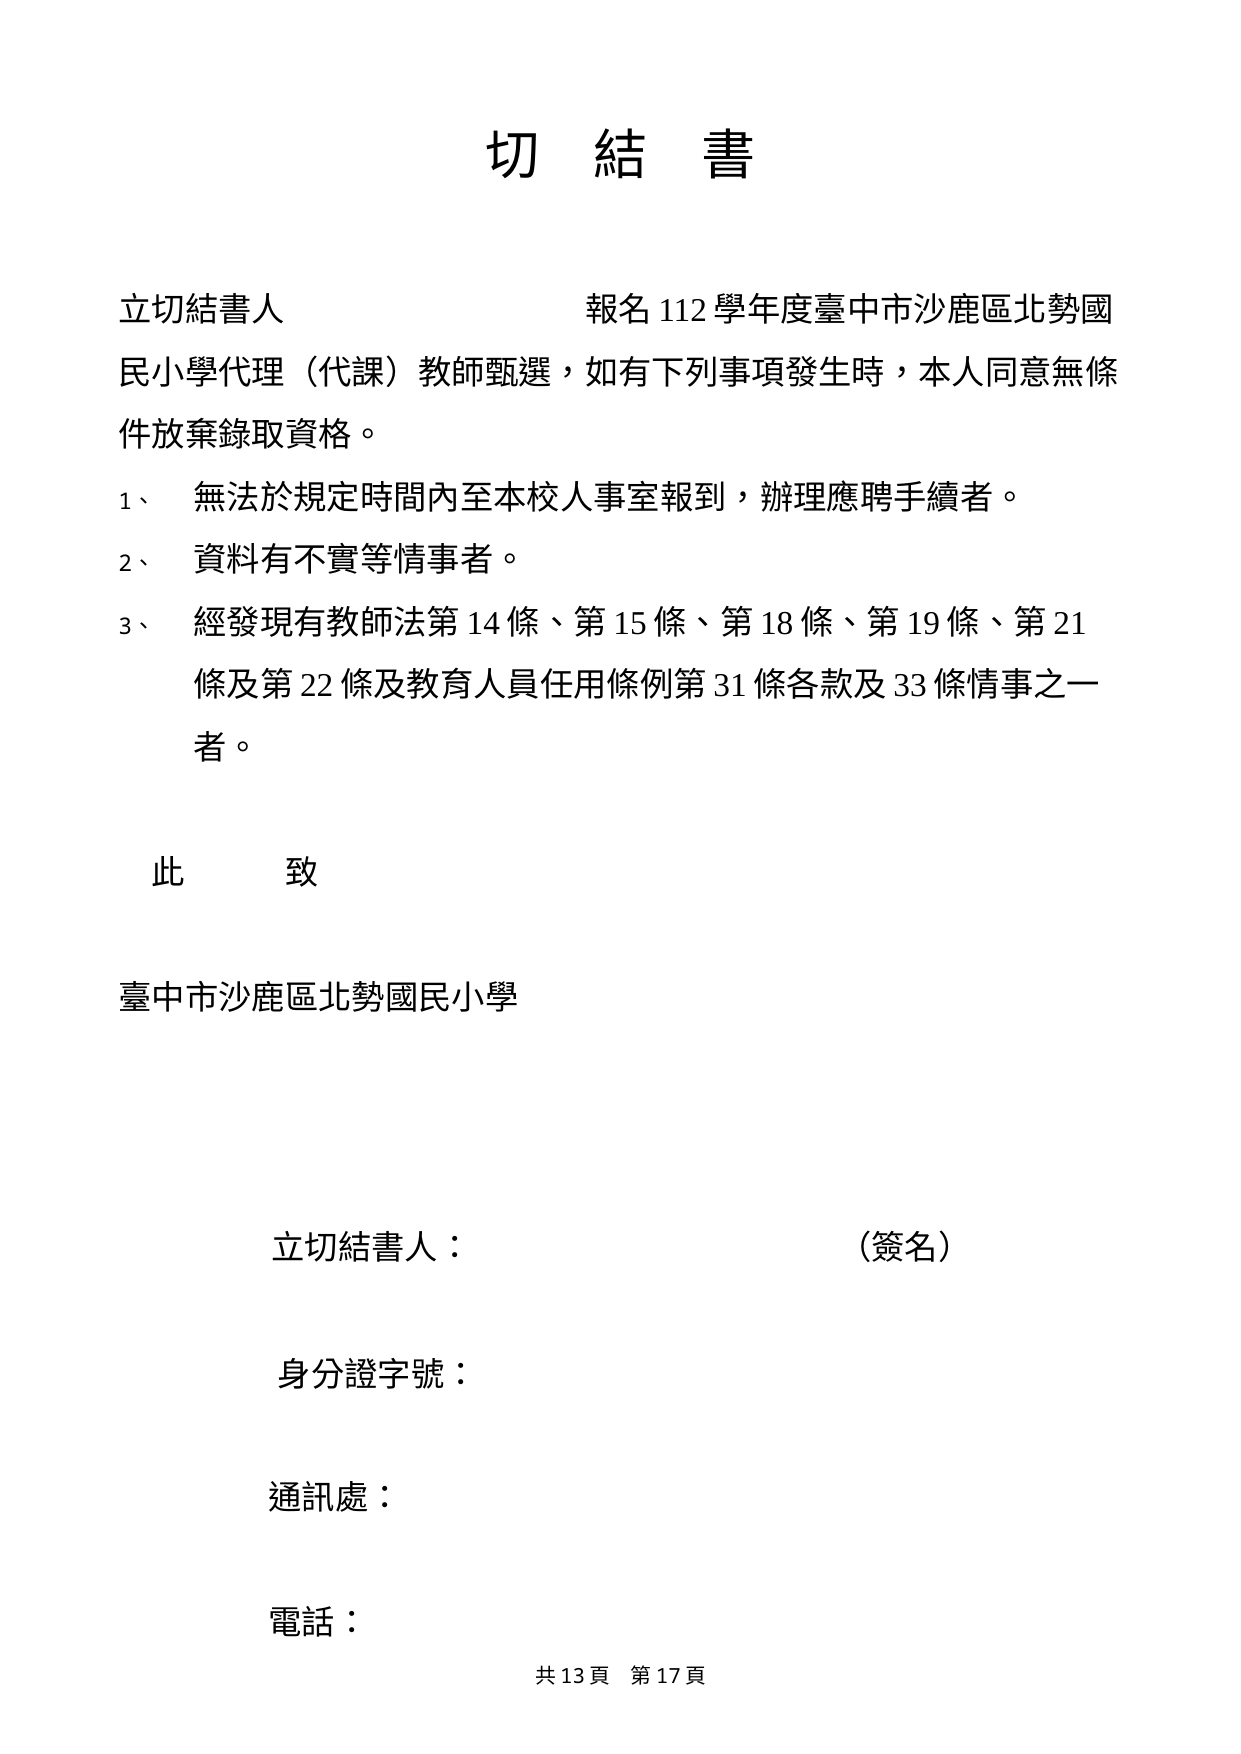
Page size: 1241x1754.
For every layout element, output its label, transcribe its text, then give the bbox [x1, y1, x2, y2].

list 無法於規定時間內至本校人事室報到，辦理應聘手續者。 [118, 453, 1122, 516]
text 臺中市沙鹿區北勢國民小學 [118, 953, 1122, 1016]
text 立切結書人 報名112學年度臺中市沙鹿區北勢國民小學代理（代課）教師甄選，如有下列事項發生時，本人同意無條件放棄錄取資格。 [118, 266, 1122, 453]
text 電話： [118, 1578, 1122, 1641]
text 身分證字號： [118, 1328, 1122, 1391]
text 此 致 [118, 828, 1122, 891]
list 資料有不實等情事者。 [118, 516, 1122, 578]
text 切 結 書 [118, 78, 1122, 203]
list 經發現有教師法第14條、第15條、第18條、第19條、第21條及第22條及教育人員任用條例第31條各款及33條情事之一者。 [118, 578, 1122, 766]
text 立切結書人： （簽名） [118, 1203, 1122, 1266]
text 通訊處： [118, 1453, 1122, 1516]
